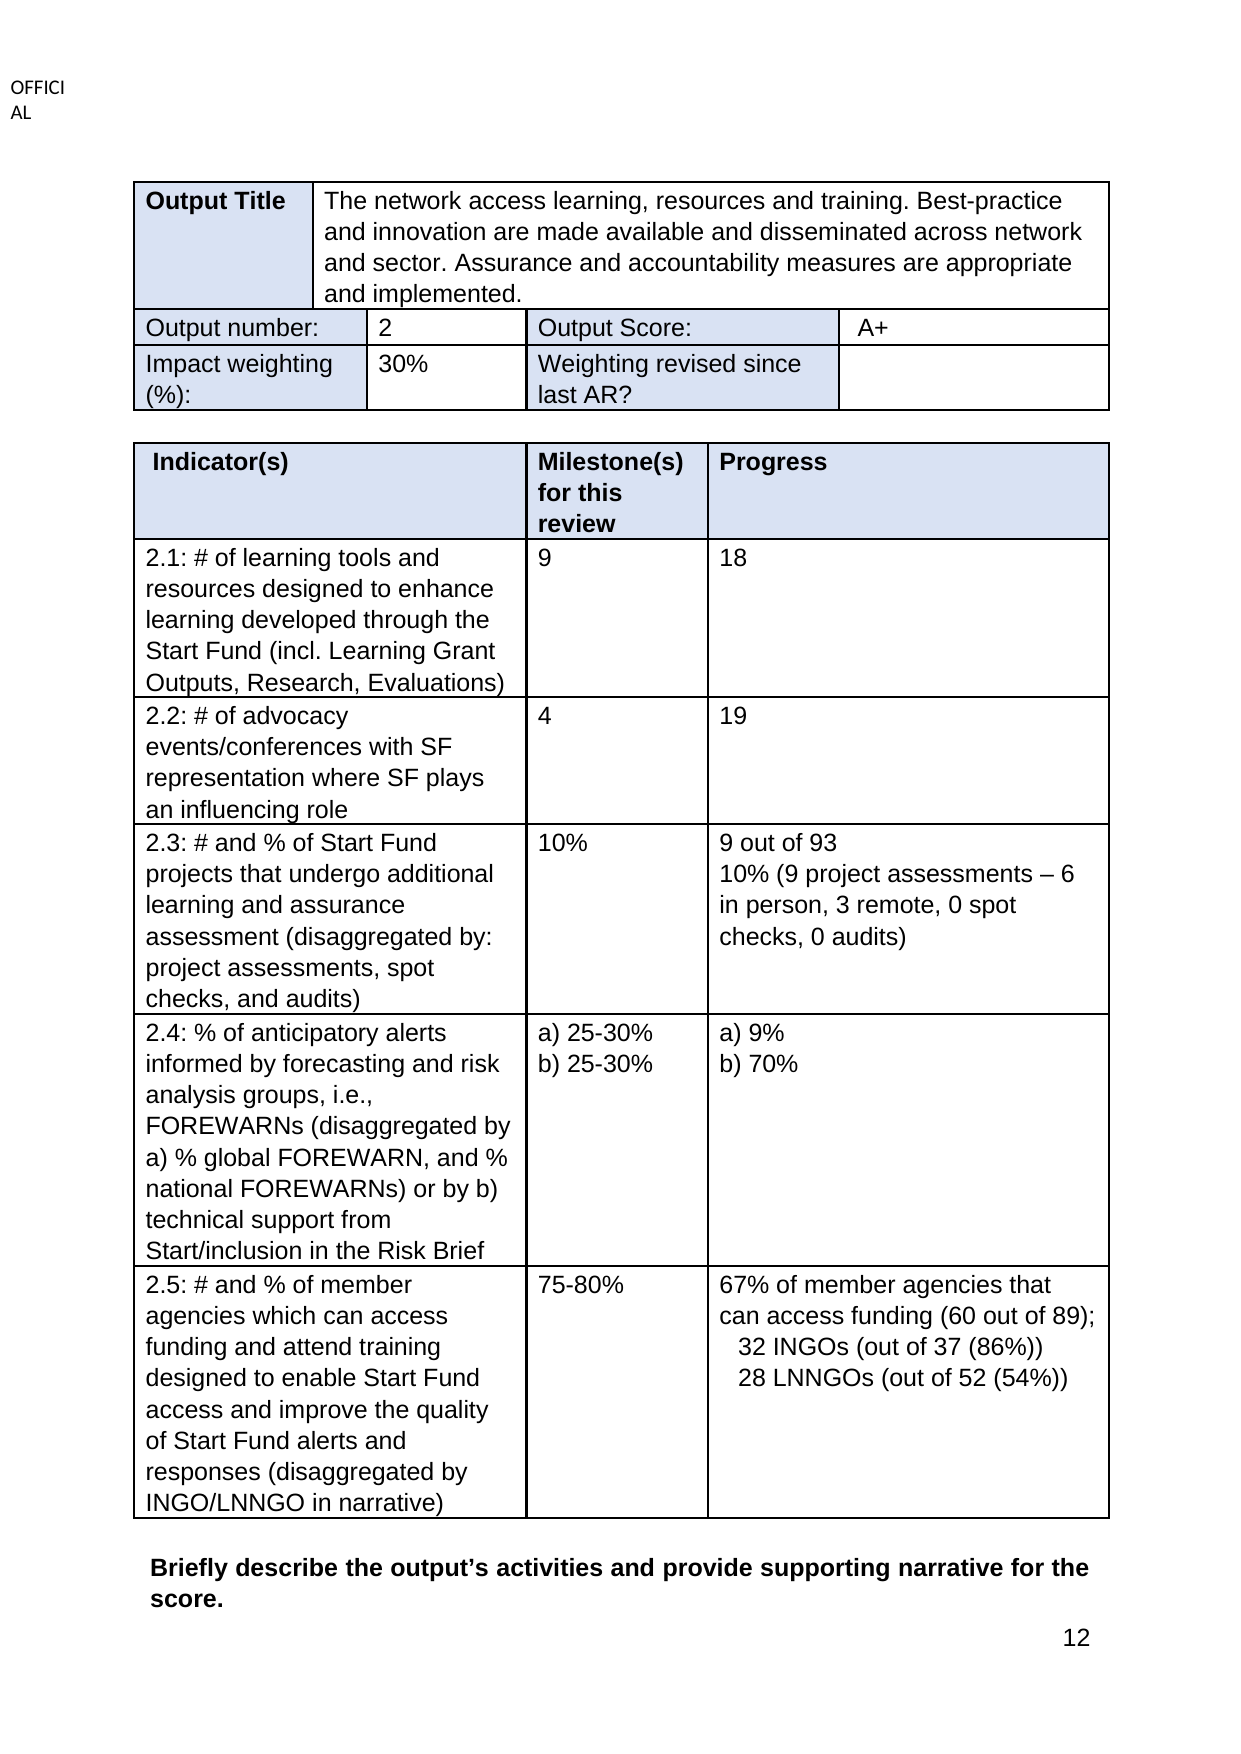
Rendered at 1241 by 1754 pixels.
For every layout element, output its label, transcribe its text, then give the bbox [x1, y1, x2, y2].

table_cell Progress [709, 444, 1108, 538]
table_header Output Title [135, 183, 312, 308]
table_cell [313, 411, 367, 442]
text Briefly describe the output’s activities and provide supporting narrative for the score. [150, 1550, 1090, 1613]
table_cell 19 [709, 698, 1108, 823]
table_cell 30% [368, 346, 525, 409]
table_cell A+ [840, 310, 1108, 344]
table_cell 2.3: # and % of Start Fund projects that undergo additional learning and assurance assessment (disaggregated by: project assessments, spot checks, and audits) [135, 825, 525, 1013]
table_cell Impact weighting (%): [135, 346, 366, 409]
table_cell Output Score: [528, 310, 838, 344]
table_cell Output number: [135, 310, 366, 344]
table_cell 4 [528, 698, 707, 823]
table_cell [839, 411, 1109, 442]
table_cell a) 9% b) 70% [709, 1015, 1108, 1265]
table_cell Indicator(s) [135, 444, 525, 538]
table_cell a) 25-30% b) 25-30% [528, 1015, 707, 1265]
table_cell [526, 411, 839, 442]
table_cell [134, 411, 313, 442]
table_cell [840, 346, 1108, 409]
table_cell Weighting revised since last AR? [528, 346, 838, 409]
table_cell 9 out of 93 10% (9 project assessments – 6 in person, 3 remote, 0 spot checks, 0 audits) [709, 825, 1108, 1013]
table_header The network access learning, resources and training. Best-practice and innovation are made available and disseminated across network and sector. Assurance and accountability measures are appropriate and implemented. [314, 183, 1108, 308]
table_cell 2.4: % of anticipatory alerts informed by forecasting and risk analysis groups, i.e., FOREWARNs (disaggregated by a) % global FOREWARN, and % national FOREWARNs) or by b) technical support from Start/inclusion in the Risk Brief [135, 1015, 525, 1265]
table_cell 18 [709, 540, 1108, 696]
table_cell 2 [368, 310, 525, 344]
table_cell 2.1: # of learning tools and resources designed to enhance learning developed through the Start Fund (incl. Learning Grant Outputs, Research, Evaluations) [135, 540, 525, 696]
table_cell Milestone(s) for this review [528, 444, 707, 538]
table_cell 67% of member agencies that can access funding (60 out of 89); [709, 1267, 1108, 1517]
table_header 32 INGOs (out of 37 (86%)) 28 LNNGOs (out of 52 (54%)) [719, 1330, 1108, 1454]
table_cell [367, 411, 526, 442]
table_cell 2.2: # of advocacy events/conferences with SF representation where SF plays an influencing role [135, 698, 525, 823]
table_cell 10% [528, 825, 707, 1013]
table_cell 2.5: # and % of member agencies which can access funding and attend training designed to enable Start Fund access and improve the quality of Start Fund alerts and responses (disaggregated by INGO/LNNGO in narrative) [135, 1267, 525, 1517]
table_cell 9 [528, 540, 707, 696]
table_cell 75-80% [528, 1267, 707, 1517]
